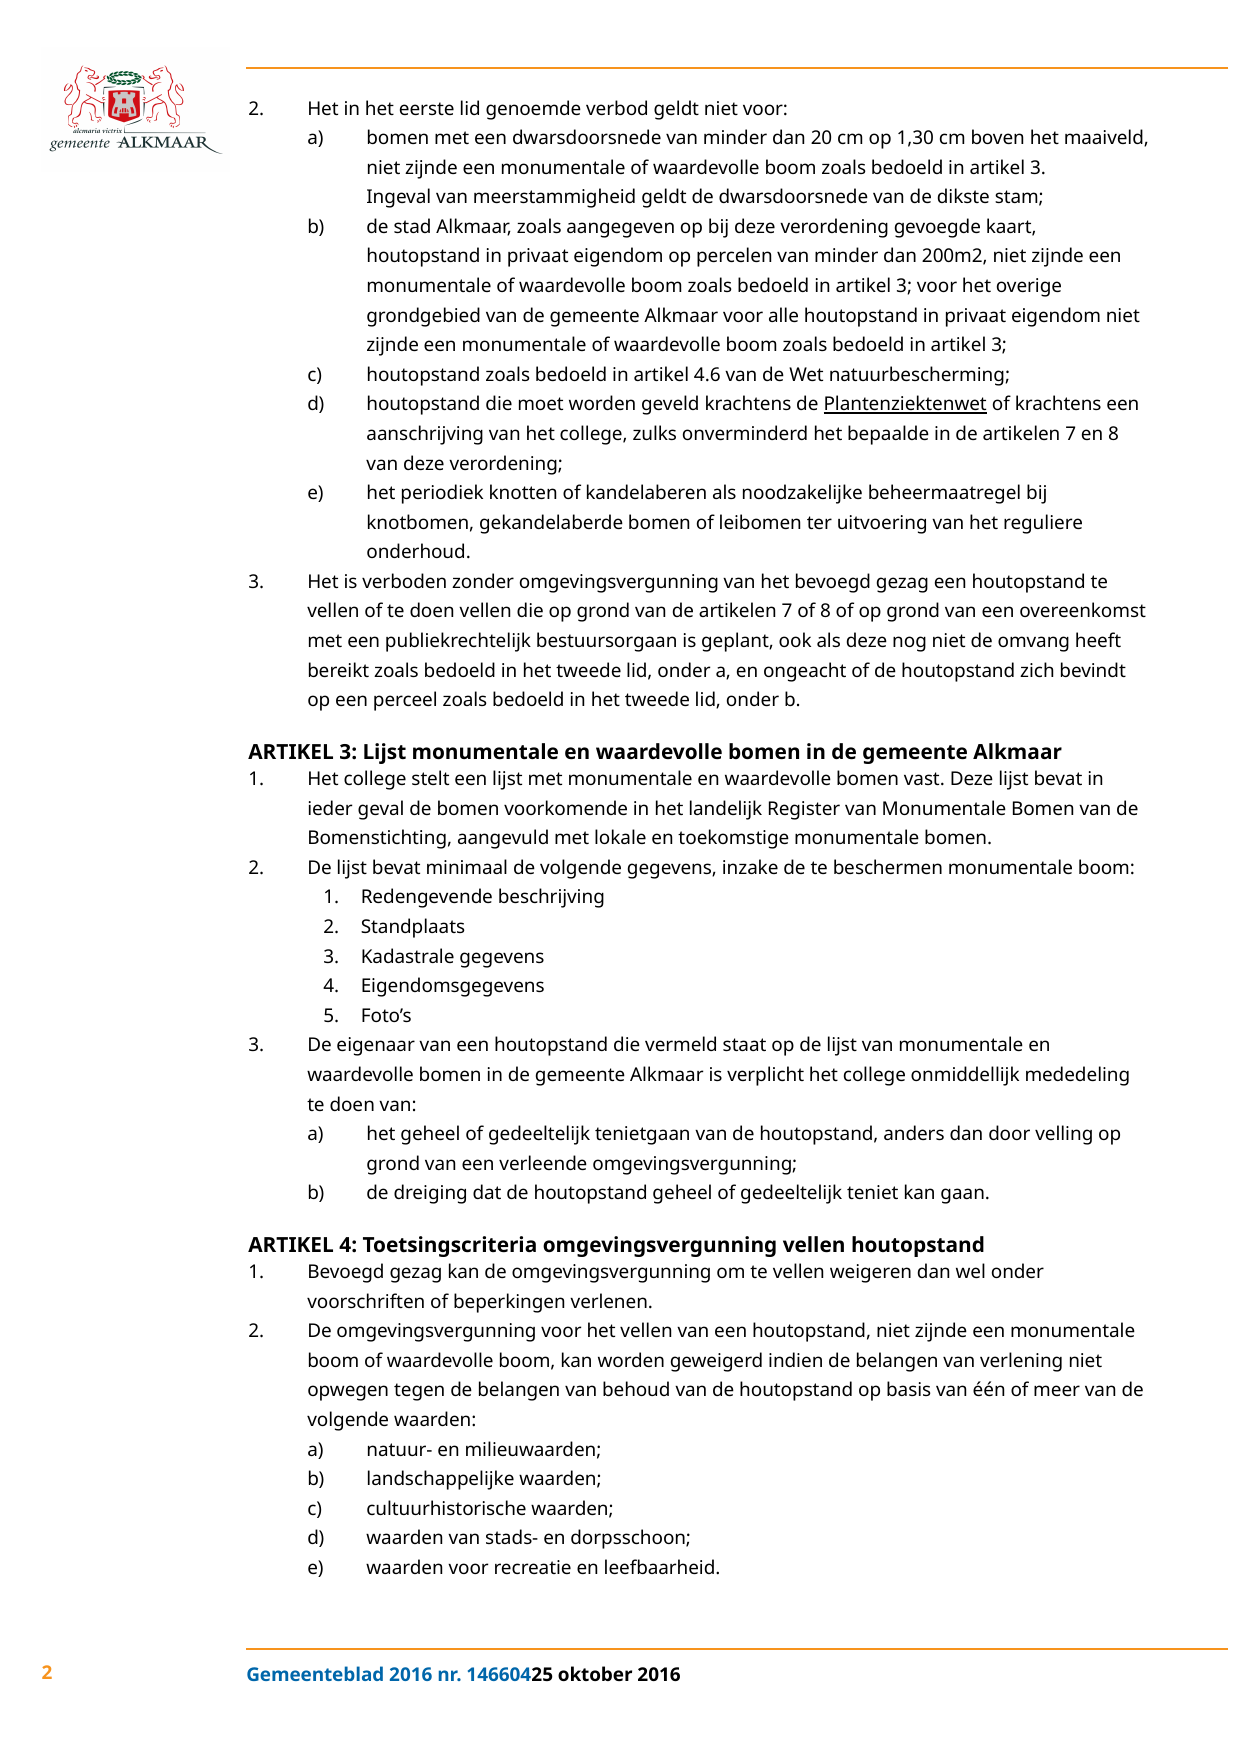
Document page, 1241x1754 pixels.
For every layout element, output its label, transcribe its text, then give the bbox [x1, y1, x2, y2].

text ARTIKEL 4: Toetsingscriteria omgevingsvergunning vellen houtopstand [248, 1230, 1152, 1258]
list waarden van stads- en dorpsschoon; [307, 1524, 1152, 1550]
list Foto’s [323, 1002, 1152, 1028]
picture [41, 47, 231, 172]
list natuur- en milieuwaarden; [307, 1436, 1152, 1462]
list houtopstand die moet worden geveld krachtens de Plantenziektenwet of krachtens een aanschrijving van het college, zulks onverminderd het bepaalde in de artikelen 7 en 8 van deze verordening; [307, 391, 1152, 476]
list Het is verboden zonder omgevingsvergunning van het bevoegd gezag een houtopstand te vellen of te doen vellen die op grond van de artikelen 7 of 8 of op grond van een overeenkomst met een publiekrechtelijk bestuursorgaan is geplant, ook als deze nog niet de omvang heeft bereikt zoals bedoeld in het tweede lid, onder a, en ongeacht of de houtopstand zich bevindt op een perceel zoals bedoeld in het tweede lid, onder b. [248, 568, 1152, 712]
list cultuurhistorische waarden; [307, 1495, 1152, 1521]
list het periodiek knotten of kandelaberen als noodzakelijke beheermaatregel bij knotbomen, gekandelaberde bomen of leibomen ter uitvoering van het reguliere onderhoud. [307, 479, 1152, 564]
list De omgevingsvergunning voor het vellen van een houtopstand, niet zijnde een monumentale boom of waardevolle boom, kan worden geweigerd indien de belangen van verlening niet opwegen tegen de belangen van behoud van de houtopstand op basis van één of meer van de volgende waarden: [248, 1317, 1152, 1432]
list de dreiging dat de houtopstand geheel of gedeeltelijk teniet kan gaan. [307, 1179, 1152, 1205]
list houtopstand zoals bedoeld in artikel 4.6 van de Wet natuurbescherming; [307, 361, 1152, 387]
list Ingeval van meerstammigheid geldt de dwarsdoorsnede van de dikste stam; [307, 183, 1152, 209]
list Bevoegd gezag kan de omgevingsvergunning om te vellen weigeren dan wel onder voorschriften of beperkingen verlenen. [248, 1258, 1152, 1314]
text ARTIKEL 3: Lijst monumentale en waardevolle bomen in de gemeente Alkmaar [248, 737, 1152, 765]
list De eigenaar van een houtopstand die vermeld staat op de lijst van monumentale en waardevolle bomen in de gemeente Alkmaar is verplicht het college onmiddellijk mededeling te doen van: [248, 1032, 1152, 1116]
list Redengevende beschrijving [323, 884, 1152, 909]
list De lijst bevat minimaal de volgende gegevens, inzake de te beschermen monumentale boom: [248, 854, 1152, 880]
list Kadastrale gegevens [323, 943, 1152, 968]
list waarden voor recreatie en leefbaarheid. [307, 1554, 1152, 1580]
list Eigendomsgegevens [323, 972, 1152, 998]
list Standplaats [323, 913, 1152, 939]
list de stad Alkmaar, zoals aangegeven op bij deze verordening gevoegde kaart, houtopstand in privaat eigendom op percelen van minder dan 200m2, niet zijnde een monumentale of waardevolle boom zoals bedoeld in artikel 3; voor het overige grondgebied van de gemeente Alkmaar voor alle houtopstand in privaat eigendom niet zijnde een monumentale of waardevolle boom zoals bedoeld in artikel 3; [307, 213, 1152, 357]
list Het in het eerste lid genoemde verbod geldt niet voor: [248, 95, 1152, 121]
list bomen met een dwarsdoorsnede van minder dan 20 cm op 1,30 cm boven het maaiveld, niet zijnde een monumentale of waardevolle boom zoals bedoeld in artikel 3. [307, 124, 1152, 180]
list landschappelijke waarden; [307, 1465, 1152, 1491]
list Het college stelt een lijst met monumentale en waardevolle bomen vast. Deze lijst bevat in ieder geval de bomen voorkomende in het landelijk Register van Monumentale Bomen van de Bomenstichting, aangevuld met lokale en toekomstige monumentale bomen. [248, 765, 1152, 850]
list het geheel of gedeeltelijk tenietgaan van de houtopstand, anders dan door velling op grond van een verleende omgevingsvergunning; [307, 1120, 1152, 1176]
